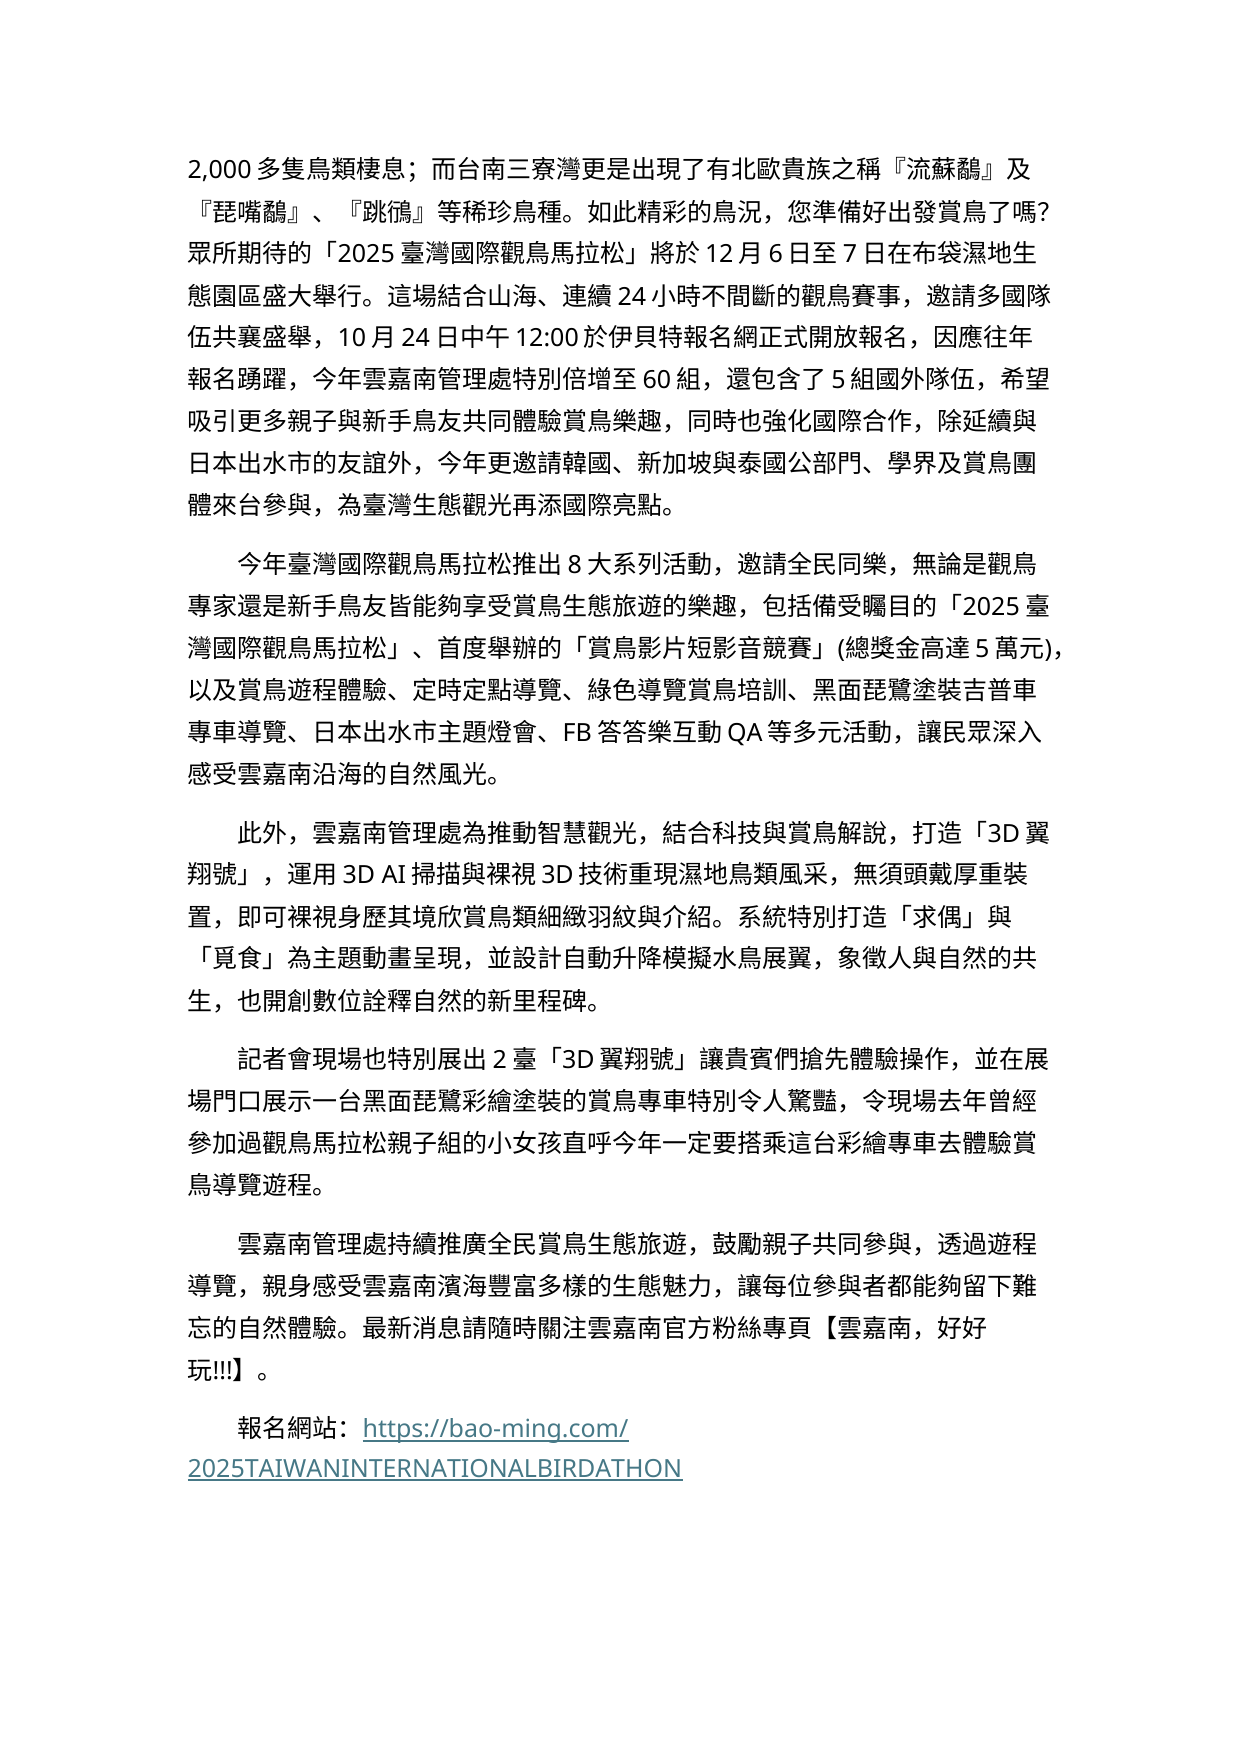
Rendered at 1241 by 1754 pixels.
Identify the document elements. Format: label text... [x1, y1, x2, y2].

text 雲嘉南管理處持續推廣全民賞鳥生態旅遊，鼓勵親子共同參與，透過遊程導覽，親身感受雲嘉南濱海豐富多樣的生態魅力，讓每位參與者都能夠留下難忘的自然體驗。最新消息請隨時關注雲嘉南官方粉絲專頁【雲嘉南，好好玩!!!】。 [187, 1224, 1053, 1386]
text 報名網站：https://bao-ming.com/2025TAIWANINTERNATIONALBIRDATHON [187, 1409, 1053, 1484]
text 此外，雲嘉南管理處為推動智慧觀光，結合科技與賞鳥解說，打造「3D翼翔號」，運用3D AI掃描與裸視3D技術重現濕地鳥類風采，無須頭戴厚重裝置，即可裸視身歷其境欣賞鳥類細緻羽紋與介紹。系統特別打造「求偶」與「覓食」為主題動畫呈現，並設計自動升降模擬水鳥展翼，象徵人與自然的共生，也開創數位詮釋自然的新里程碑。 [187, 813, 1053, 1017]
text 記者會現場也特別展出2臺「3D翼翔號」讓貴賓們搶先體驗操作，並在展場門口展示一台黑面琵鷺彩繪塗裝的賞鳥專車特別令人驚豔，令現場去年曾經參加過觀鳥馬拉松親子組的小女孩直呼今年一定要搭乘這台彩繪專車去體驗賞鳥導覽遊程。 [187, 1039, 1053, 1202]
text 今年臺灣國際觀鳥馬拉松推出8大系列活動，邀請全民同樂，無論是觀鳥專家還是新手鳥友皆能夠享受賞鳥生態旅遊的樂趣，包括備受矚目的「2025臺灣國際觀鳥馬拉松」、首度舉辦的「賞鳥影片短影音競賽」(總獎金高達5萬元)，以及賞鳥遊程體驗、定時定點導覽、綠色導覽賞鳥培訓、黑面琵鷺塗裝吉普車專車導覽、日本出水市主題燈會、FB答答樂互動QA等多元活動，讓民眾深入感受雲嘉南沿海的自然風光。 [187, 544, 1053, 791]
text 雲嘉南管理處徐振能處長表示：嘉義布袋、台南北門及七股已陸續發現黑面琵鷺成群蹤影。嘉義鰲鼓濕地森林園區在10月初已觀測到超過20科、35種、2,000多隻鳥類棲息；而台南三寮灣更是出現了有北歐貴族之稱『流蘇鷸』及『琵嘴鷸』、『跳鴴』等稀珍鳥種。如此精彩的鳥況，您準備好出發賞鳥了嗎？眾所期待的「2025臺灣國際觀鳥馬拉松」將於12月6日至7日在布袋濕地生態園區盛大舉行。這場結合山海、連續24小時不間斷的觀鳥賽事，邀請多國隊伍共襄盛舉，10月24日中午12:00於伊貝特報名網正式開放報名，因應往年報名踴躍，今年雲嘉南管理處特別倍增至60組，還包含了5組國外隊伍，希望吸引更多親子與新手鳥友共同體驗賞鳥樂趣，同時也強化國際合作，除延續與日本出水市的友誼外，今年更邀請韓國、新加坡與泰國公部門、學界及賞鳥團體來台參與，為臺灣生態觀光再添國際亮點。 [187, 150, 1053, 522]
